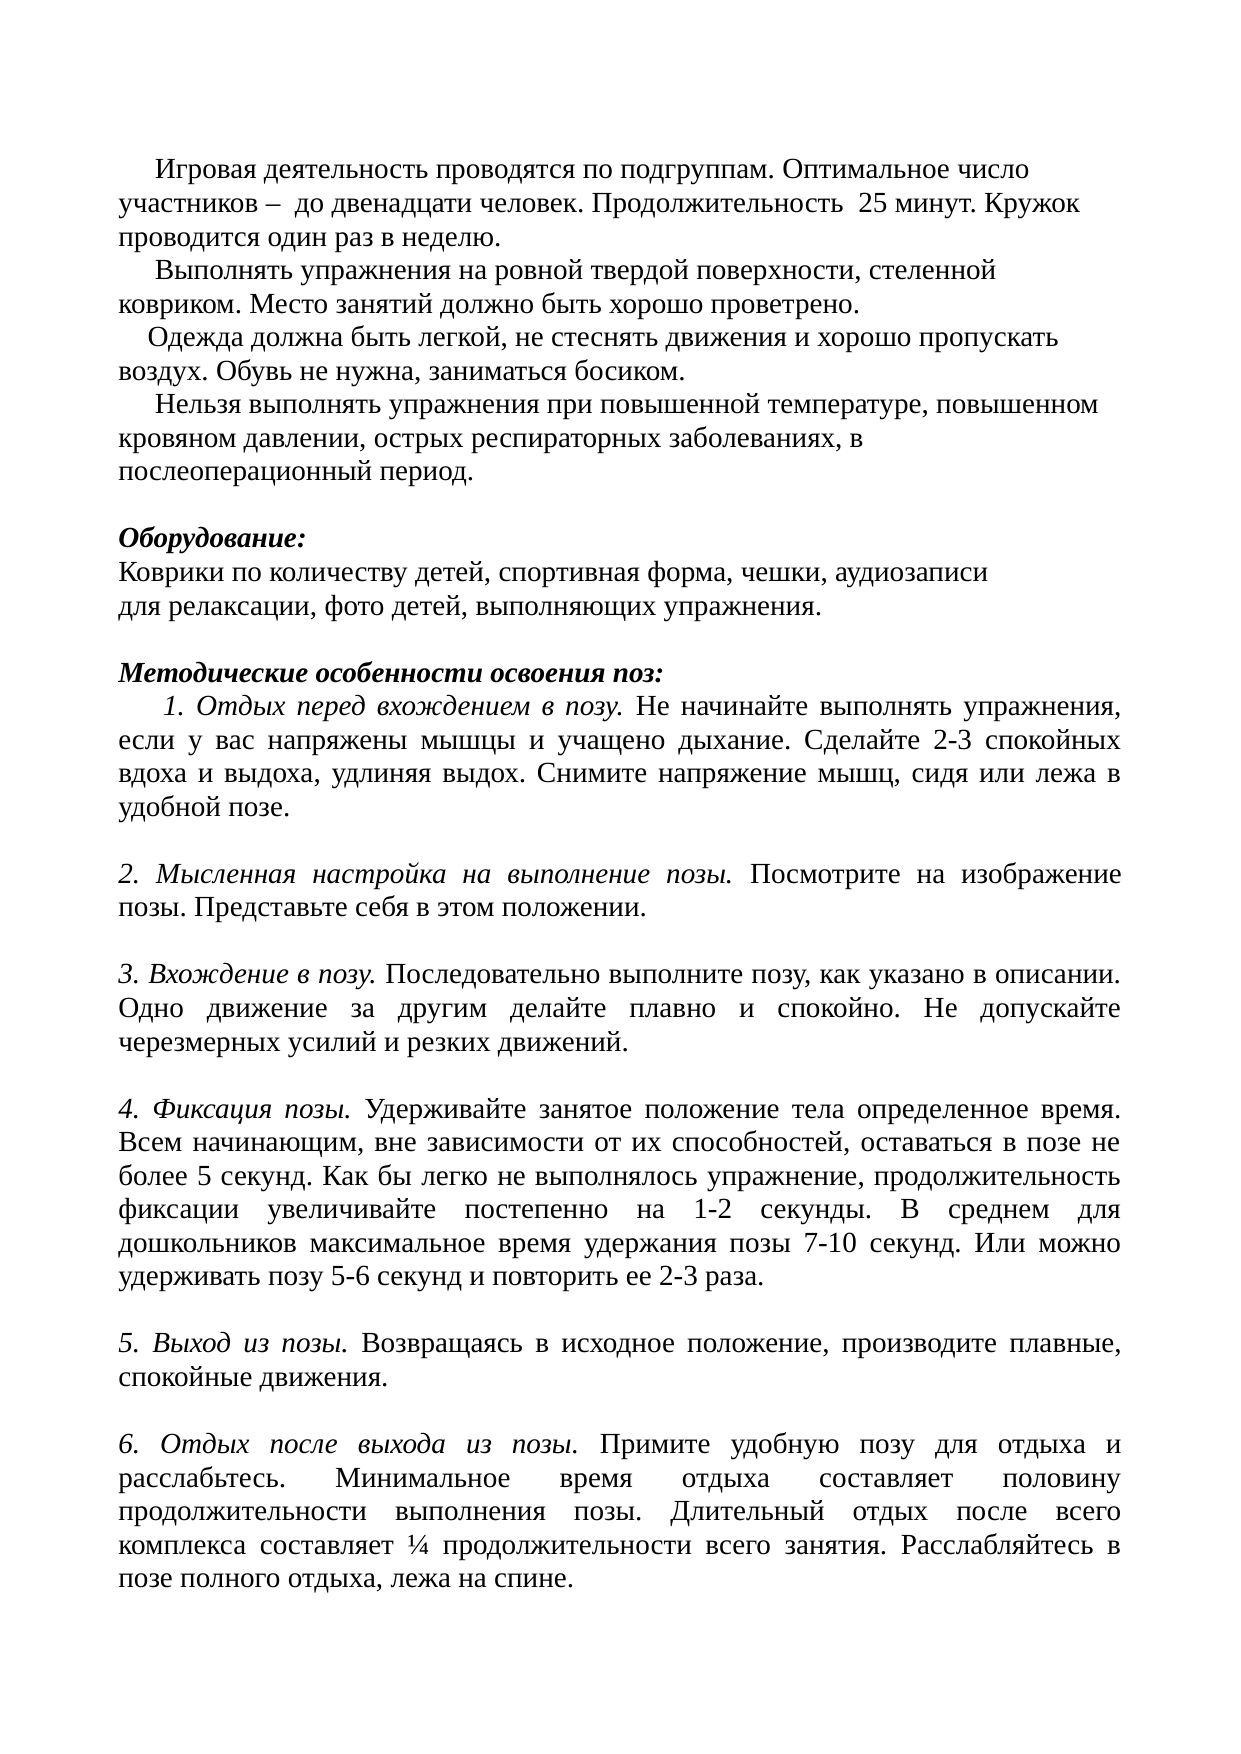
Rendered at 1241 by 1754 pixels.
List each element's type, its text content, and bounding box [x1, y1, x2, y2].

text 2. Мысленная настройка на выполнение позы. Посмотрите на изображение позы. Представьте себя в этом положении. [118, 856, 1122, 923]
text 3. Вхождение в позу. Последовательно выполните позу, как указано в описании. Одно движение за другим делайте плавно и спокойно. Не допускайте черезмерных усилий и резких движений. [118, 957, 1122, 1057]
text Одежда должна быть легкой, не стеснять движения и хорошо пропускать воздух. Обувь не нужна, заниматься босиком. [118, 319, 1122, 386]
text 4. Фиксация позы. Удерживайте занятое положение тела определенное время. Всем начинающим, вне зависимости от их способностей, оставаться в позе не более 5 секунд. Как бы легко не выполнялось упражнение, продолжительность фиксации увеличивайте постепенно на 1-2 секунды. В среднем для дошкольников максимальное время удержания позы 7-10 секунд. Или можно удерживать позу 5-6 секунд и повторить ее 2-3 раза. [118, 1091, 1122, 1292]
text 1. Отдых перед вхождением в позу. Не начинайте выполнять упражнения, если у вас напряжены мышцы и учащено дыхание. Сделайте 2-3 спокойных вдоха и выдоха, удлиняя выдох. Снимите напряжение мышц, сидя или лежа в удобной позе. [118, 688, 1122, 822]
text Оборудование: [118, 521, 1122, 554]
text для релаксации, фото детей, выполняющих упражнения. [118, 588, 1122, 621]
text Коврики по количеству детей, спортивная форма, чешки, аудиозаписи [118, 554, 1122, 588]
text Выполнять упражнения на ровной твердой поверхности, стеленной ковриком. Место занятий должно быть хорошо проветрено. [118, 252, 1122, 319]
text 5. Выход из позы. Возвращаясь в исходное положение, производите плавные, спокойные движения. [118, 1326, 1122, 1393]
text 6. Отдых после выхода из позы. Примите удобную позу для отдыха и расслабьтесь. Минимальное время отдыха составляет половину продолжительности выполнения позы. Длительный отдых после всего комплекса составляет ¼ продолжительности всего занятия. Расслабляйтесь в позе полного отдыха, лежа на спине. [118, 1426, 1122, 1594]
text Нельзя выполнять упражнения при повышенной температуре, повышенном кровяном давлении, острых респираторных заболеваниях, в послеоперационный период. [118, 386, 1122, 487]
text Методические особенности освоения поз: [118, 655, 1122, 688]
text Игровая деятельность проводятся по подгруппам. Оптимальное число участников – до двенадцати человек. Продолжительность 25 минут. Кружок проводится один раз в неделю. [118, 152, 1122, 252]
